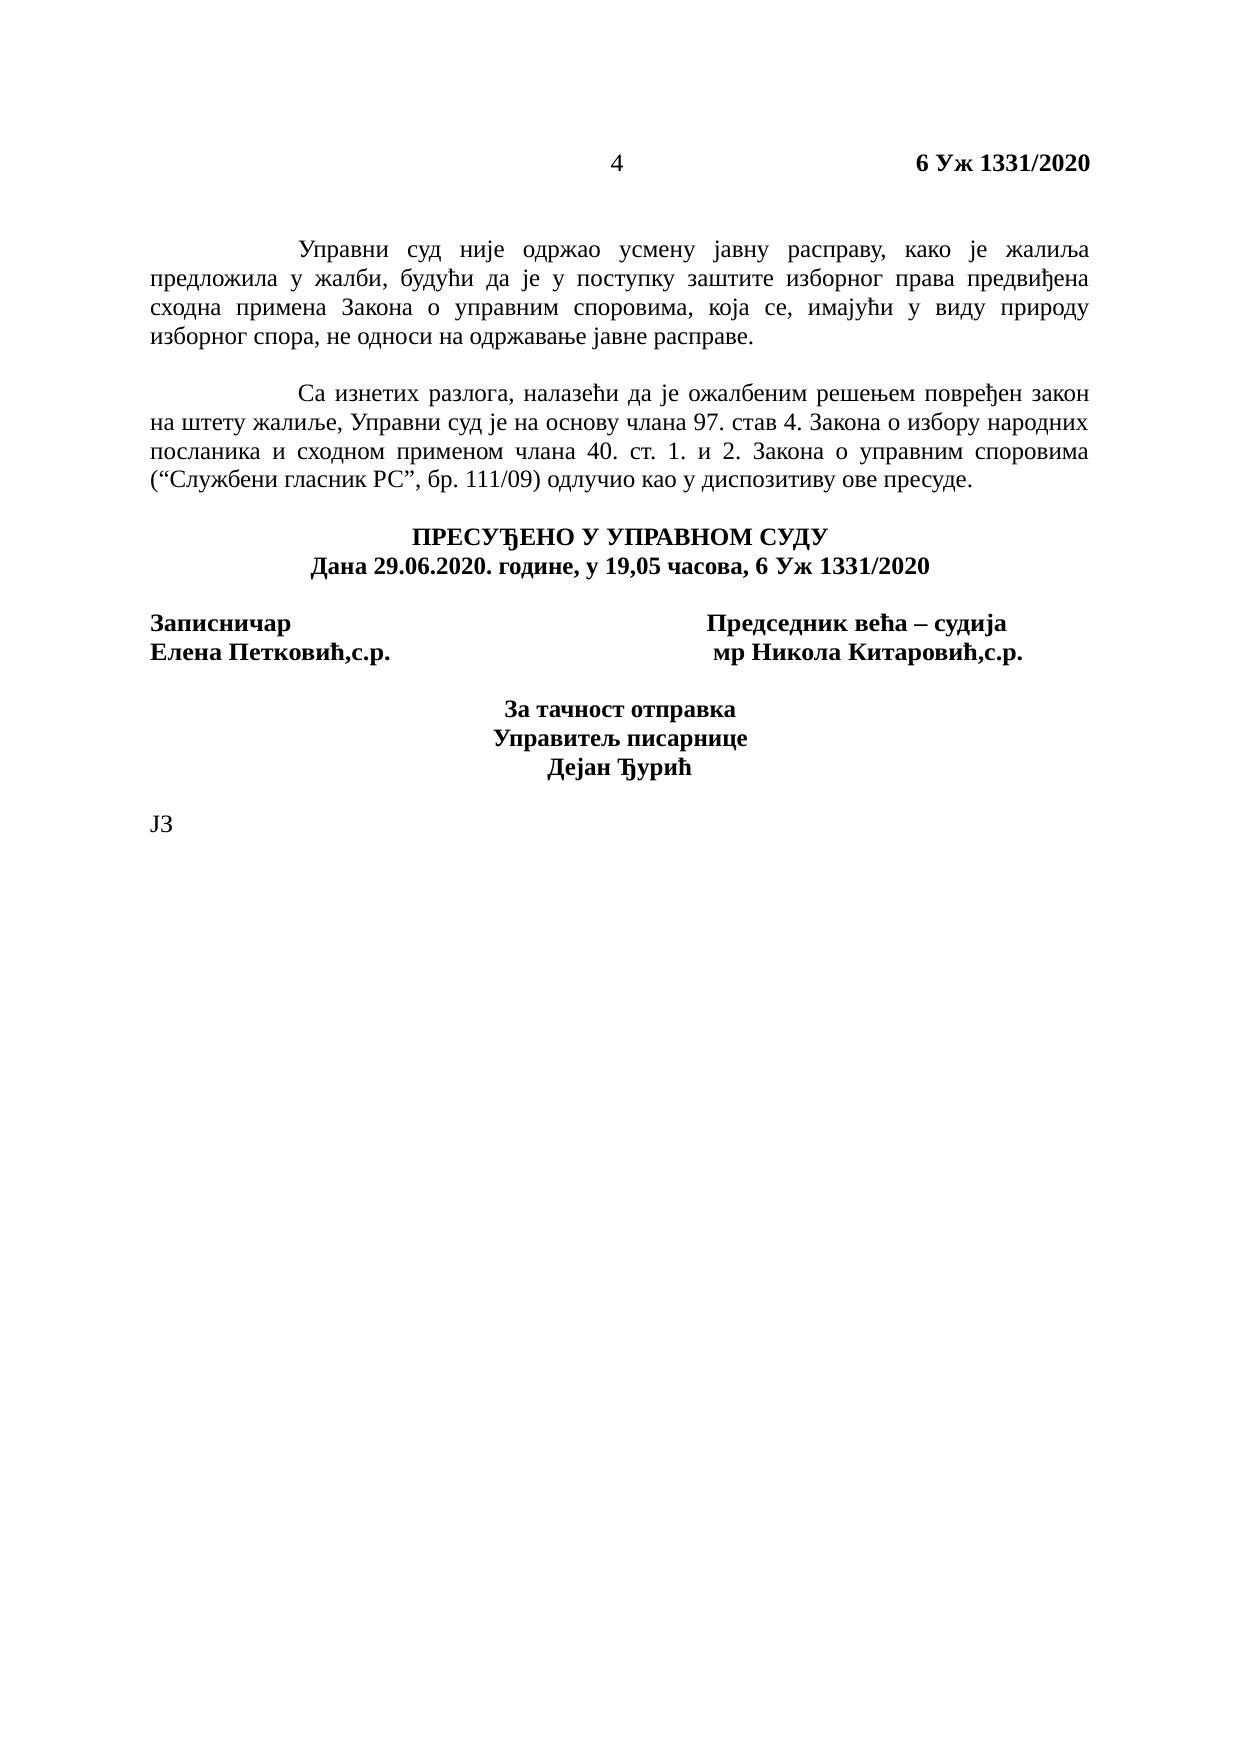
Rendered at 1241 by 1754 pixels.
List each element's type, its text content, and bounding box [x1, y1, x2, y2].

text ПРЕСУЂЕНО У УПРАВНОМ СУДУ [150, 522, 1090, 551]
text ЈЗ [150, 809, 1089, 838]
text За тачност отправка [150, 694, 1090, 723]
text Управитељ писарнице [150, 723, 1090, 752]
text Са изнетих разлога, налазећи да је ожалбеним решењем повређен закон на штету жалиље, Управни суд је на основу члана 97. став 4. Закона о избору народних посланика и сходном применом члана 40. ст. 1. и 2. Закона о управним споровима (“Службени гласник РС”, бр. 111/09) одлучио као у диспозитиву ове пресуде. [150, 378, 1090, 493]
text Елена Петковић,с.р. мр Никола Китаровић,с.р. [150, 637, 1090, 666]
text Записничар Председник већа – судија [150, 608, 1090, 637]
text Управни суд није одржао усмену јавну расправу, како је жалиља предложила у жалби, будући да је у поступку заштите изборног права предвиђена сходна примена Закона о управним споровима, која се, имајући у виду природу изборног спора, не односи на одржавање јавне расправе. [150, 234, 1090, 349]
text Дана 29.06.2020. године, у 19,05 часова, 6 Уж 1331/2020 [150, 551, 1090, 579]
text Дејан Ђурић [150, 752, 1089, 781]
